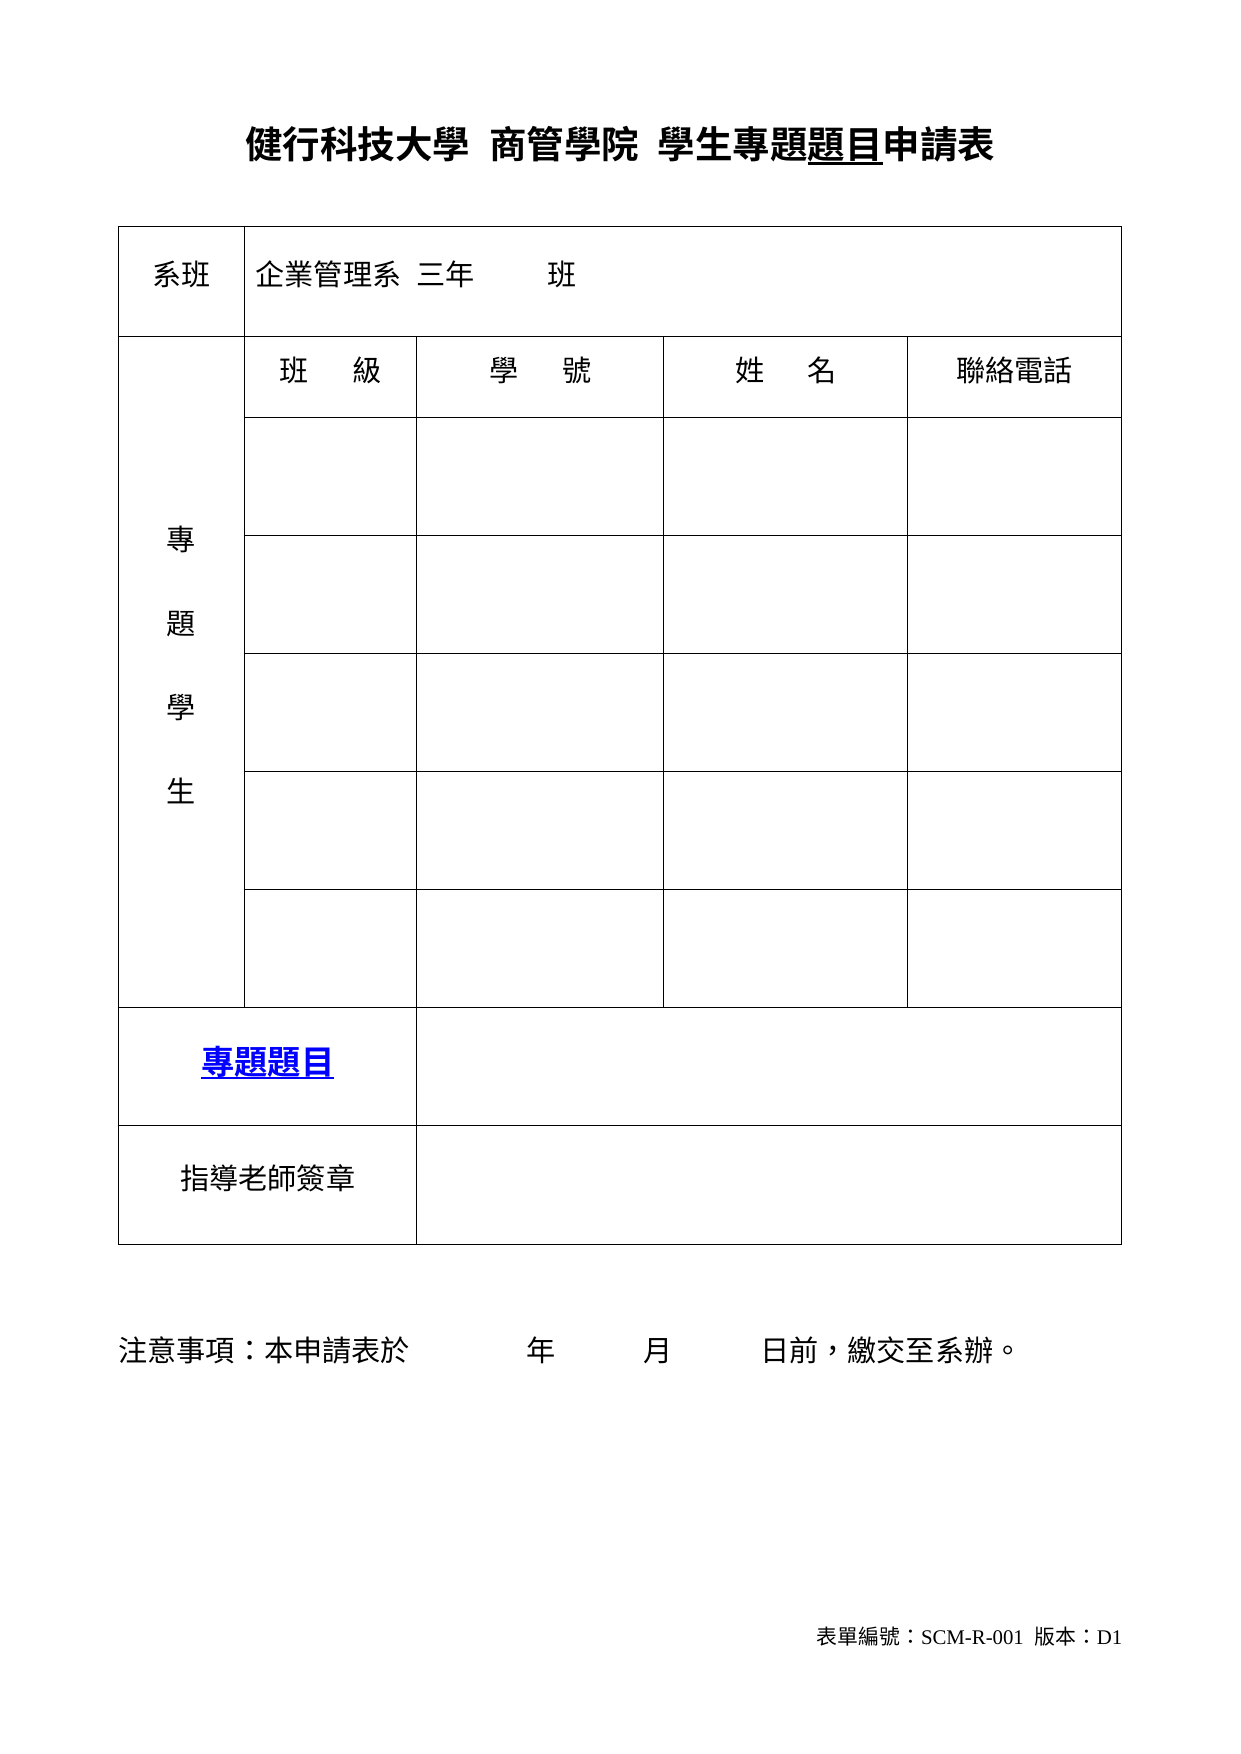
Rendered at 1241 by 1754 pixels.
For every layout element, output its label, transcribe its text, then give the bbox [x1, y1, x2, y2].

table_cell 專題題目 [119, 1008, 416, 1125]
table_cell [664, 418, 907, 535]
text 健行科技大學 商管學院 學生專題題目申請表 [118, 101, 1122, 163]
table_cell [664, 654, 907, 771]
table_cell 學 號 [417, 337, 663, 417]
table_cell 專 題 學 生 [119, 337, 244, 1007]
table_cell 指導老師簽章 [119, 1126, 416, 1243]
table_cell [908, 536, 1121, 653]
table_cell [245, 772, 416, 889]
table_header 企業管理系 三年 班 [245, 227, 1121, 336]
table_cell [245, 890, 416, 1007]
table_cell [245, 536, 416, 653]
table_cell [664, 536, 907, 653]
table_cell [664, 890, 907, 1007]
table_cell [908, 890, 1121, 1007]
table_cell [417, 772, 663, 889]
table_header 系班 [119, 227, 244, 336]
table_cell 姓 名 [664, 337, 907, 417]
table_cell 聯絡電話 [908, 337, 1121, 417]
table_cell [245, 418, 416, 535]
table_cell [417, 1126, 1121, 1243]
text 注意事項：本申請表於 年 月 日前，繳交至系辦。 [118, 1307, 1122, 1369]
table_cell [417, 654, 663, 771]
table_cell [417, 890, 663, 1007]
table_cell [908, 772, 1121, 889]
table_cell [908, 654, 1121, 771]
table_cell [664, 772, 907, 889]
table_cell [245, 654, 416, 771]
table_cell [908, 418, 1121, 535]
table_cell [417, 1008, 1121, 1125]
table_cell 班 級 [245, 337, 416, 417]
table_cell [417, 418, 663, 535]
table_cell [417, 536, 663, 653]
